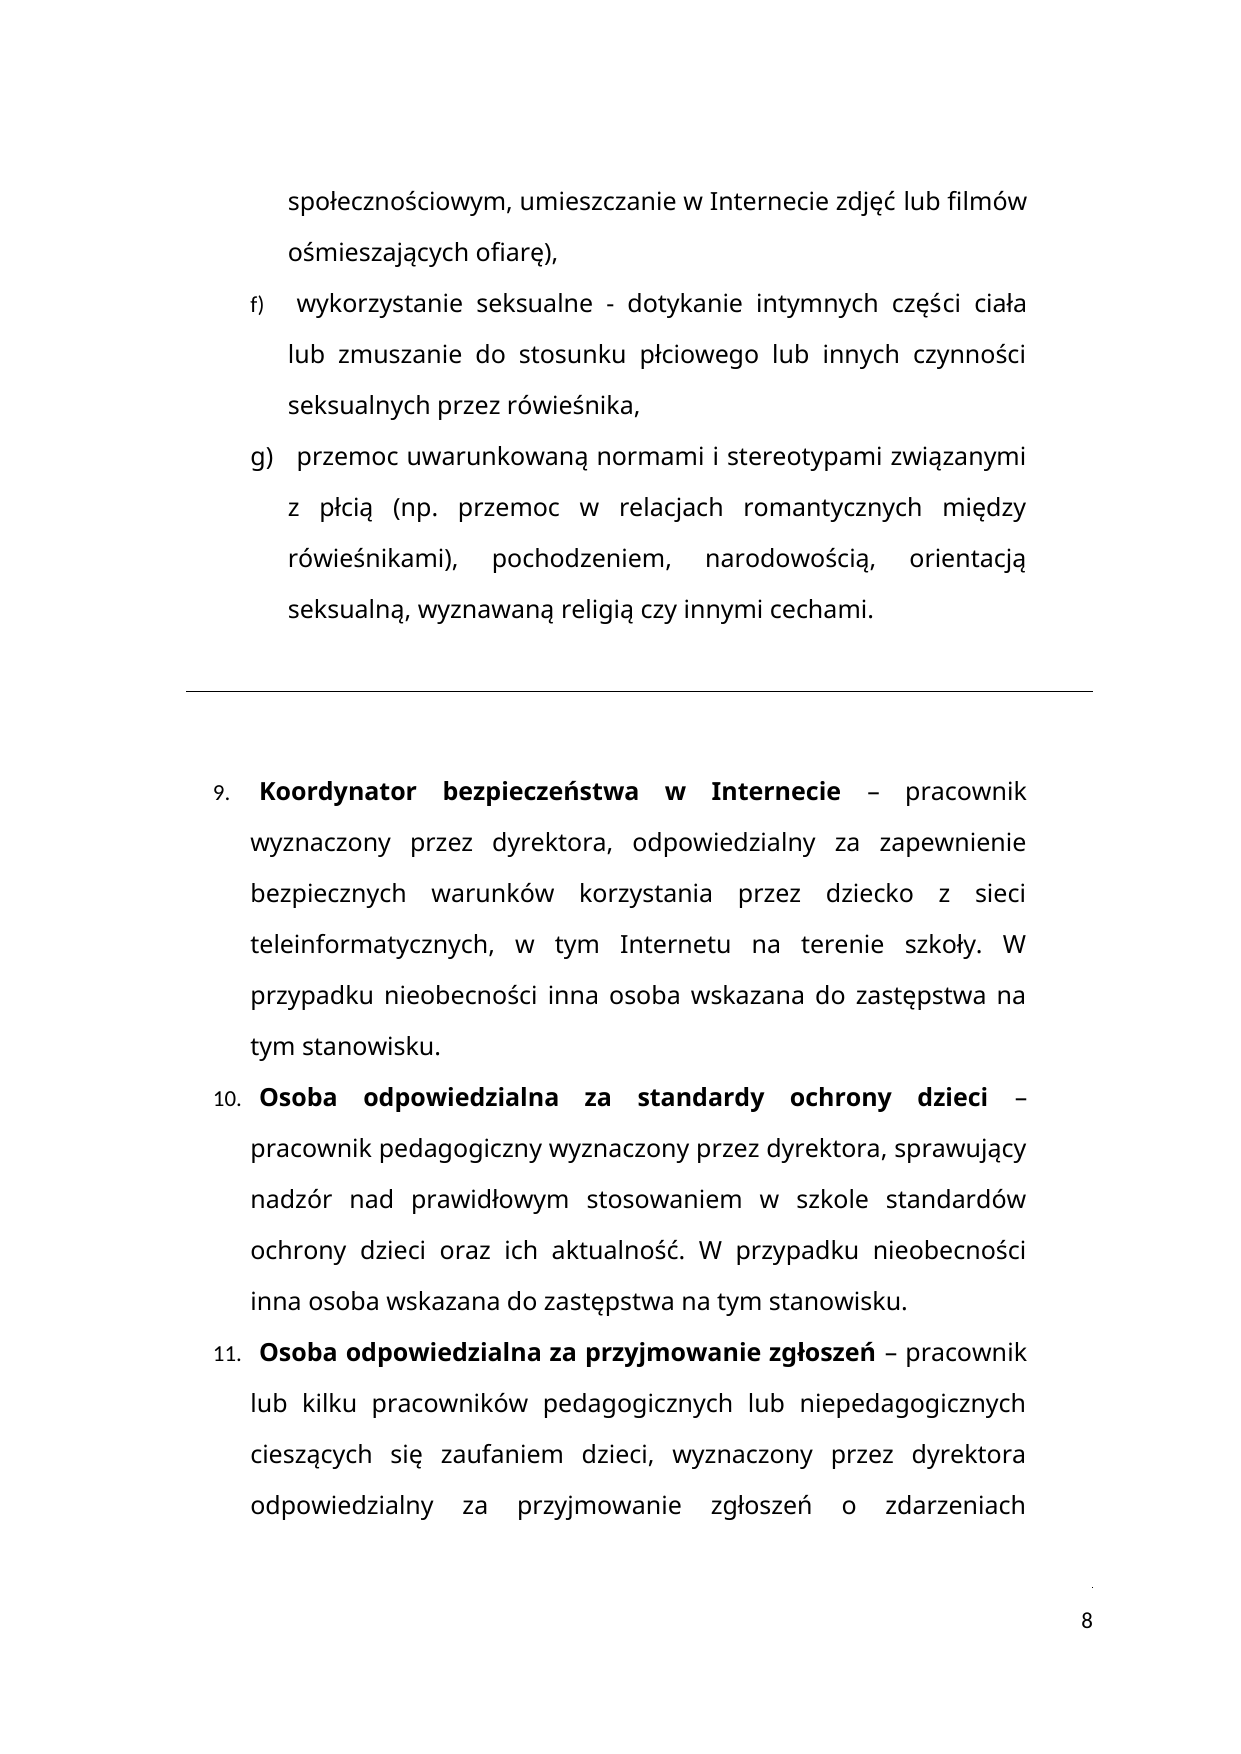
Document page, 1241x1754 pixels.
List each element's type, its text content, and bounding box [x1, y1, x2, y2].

list Osoba odpowiedzialna za standardy ochrony dzieci – pracownik pedagogiczny wyznaczony przez dyrektora, sprawujący nadzór nad prawidłowym stosowaniem w szkole standardów ochrony dzieci oraz ich aktualność. W przypadku nieobecności inna osoba wskazana do zastępstwa na tym stanowisku. [149, 1014, 1092, 1270]
list Osoba odpowiedzialna za przyjmowanie zgłoszeń – pracownik lub kilku pracowników pedagogicznych lub niepedagogicznych cieszących się zaufaniem dzieci, wyznaczony przez dyrektora odpowiedzialny za przyjmowanie zgłoszeń o zdarzeniach zagrażających dziecku. W przypadku nieobecności inna osoba wskazana do zastępstwa na tym stanowisku. [149, 1270, 1092, 1587]
list przemoc uwarunkowaną normami i stereotypami związanymi z płcią (np. przemoc w relacjach romantycznych między rówieśnikami), pochodzeniem, narodowością, orientacją seksualną, wyznawaną religią czy innymi cechami. [186, 373, 1092, 690]
list wykorzystanie seksualne - dotykanie intymnych części ciała lub zmuszanie do stosunku płciowego lub innych czynności seksualnych przez rówieśnika, [186, 220, 1092, 373]
list Koordynator bezpieczeństwa w Internecie – pracownik wyznaczony przez dyrektora, odpowiedzialny za zapewnienie bezpiecznych warunków korzystania przez dziecko z sieci teleinformatycznych, w tym Internetu na terenie szkoły. W przypadku nieobecności inna osoba wskazana do zastępstwa na tym stanowisku. [149, 709, 1092, 1014]
list cyberprzemoc/przemoc elektroniczną (np. złośliwe wiadomości w komunikatorach, wpis w serwisie społecznościowym, umieszczanie w Internecie zdjęć lub filmów ośmieszających ofiarę), [186, 119, 1092, 220]
